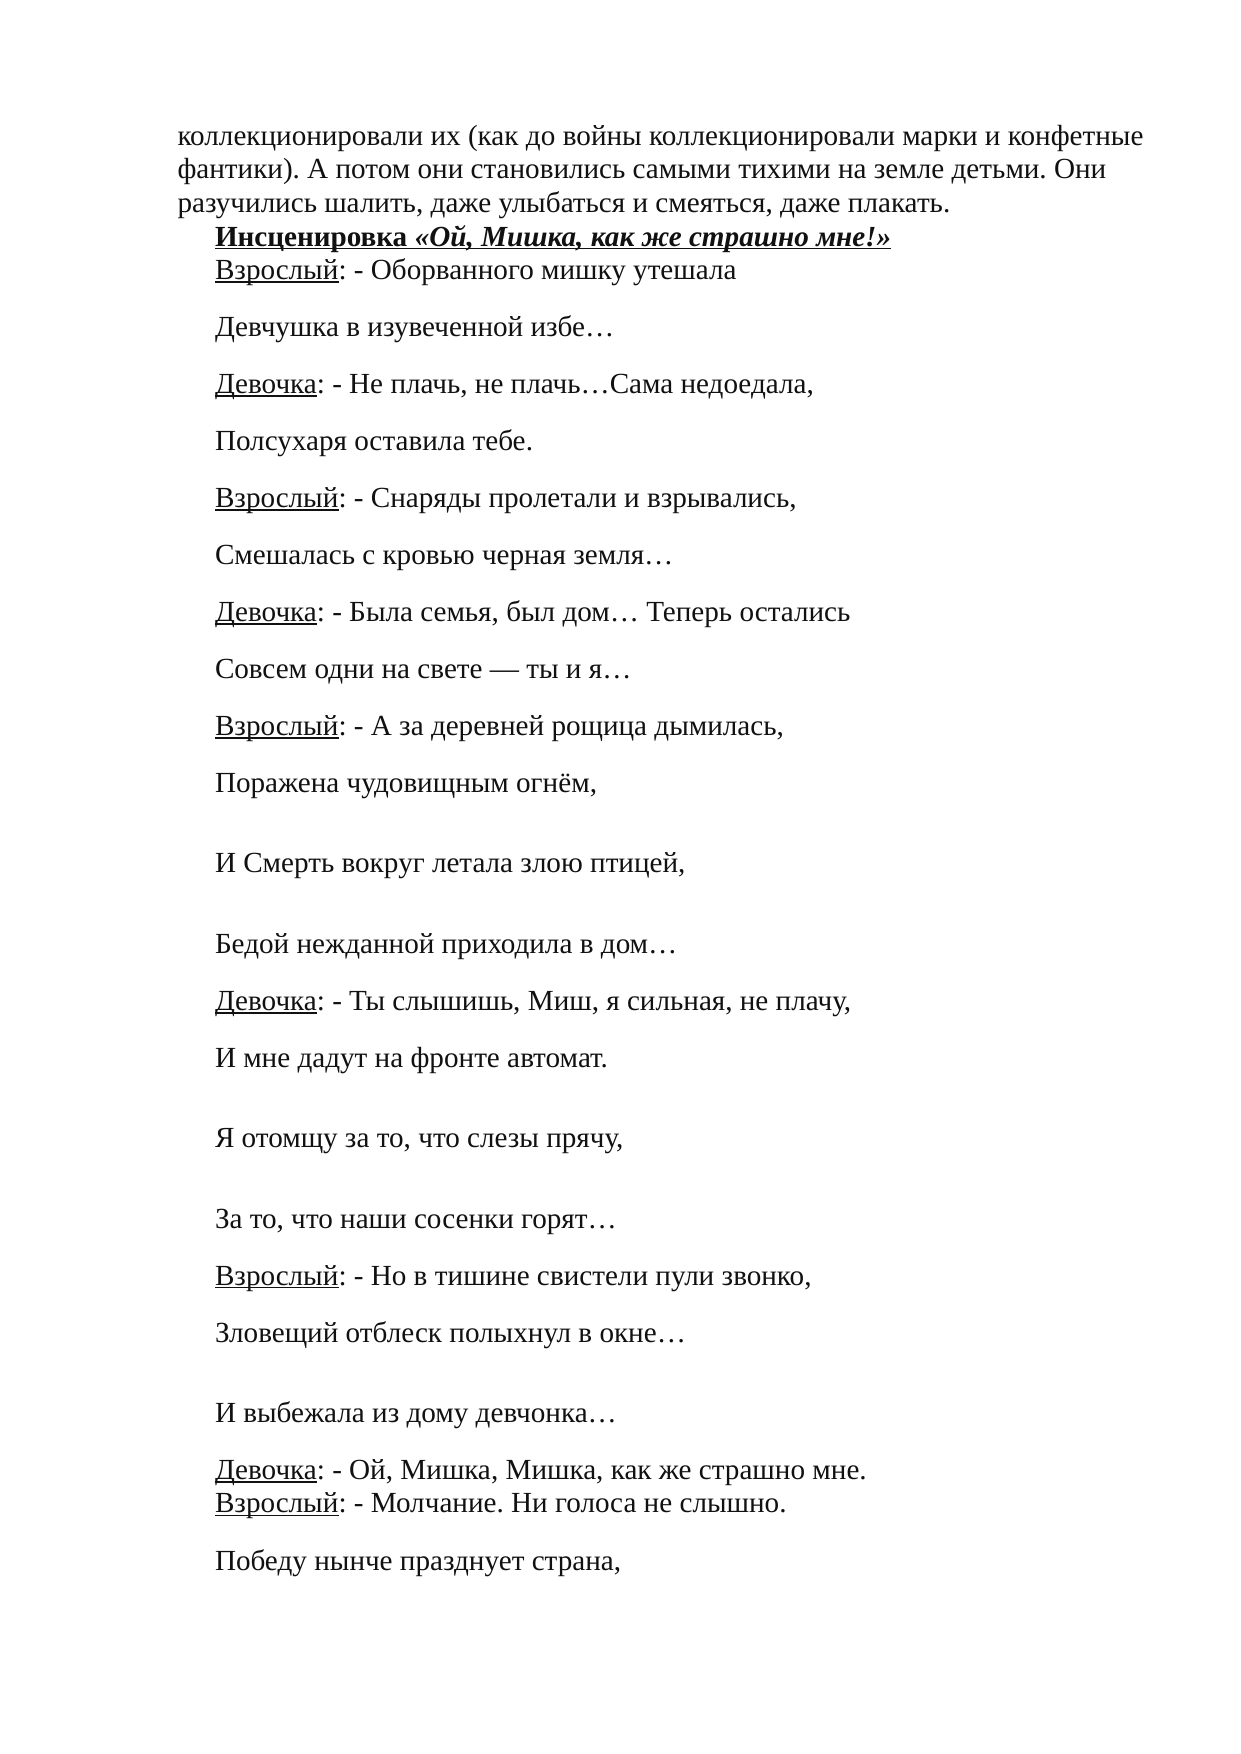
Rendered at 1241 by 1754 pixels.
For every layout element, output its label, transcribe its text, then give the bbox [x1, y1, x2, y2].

text Я отомщу за то, что слезы прячу, [177, 1120, 1152, 1154]
text Полсухаря оставила тебе. [177, 423, 1152, 457]
text И выбежала из дому девчонка… [177, 1395, 1152, 1429]
text И Смерть вокруг летала злою птицей, [177, 846, 1152, 879]
text Поражена чудовищным огнём, [177, 765, 1152, 799]
text Победу нынче празднует страна, [177, 1543, 1152, 1576]
text Девочка: - Ой, Мишка, Мишка, как же страшно мне. [177, 1452, 1152, 1486]
text Бедой нежданной приходила в дом… [177, 926, 1152, 959]
text Девочка: - Была семья, был дом… Теперь остались [177, 594, 1152, 628]
text Взрослый: - Но в тишине свистели пули звонко, [177, 1258, 1152, 1291]
text Взрослый: - Молчание. Ни голоса не слышно. [177, 1486, 1152, 1519]
text Зловещий отблеск полыхнул в окне… [177, 1315, 1152, 1348]
text Взрослый: - Оборванного мишку утешала [177, 252, 1152, 286]
text Инсценировка «Ой, Мишка, как же страшно мне!» [177, 219, 1152, 252]
text Взрослый: - А за деревней рощица дымилась, [177, 708, 1152, 742]
text Девчушка в изувеченной избе… [177, 309, 1152, 343]
text Смешалась с кровью черная земля… [177, 537, 1152, 571]
text Девочка: - Не плачь, не плачь…Сама недоедала, [177, 366, 1152, 400]
text Взрослый: - Снаряды пролетали и взрывались, [177, 480, 1152, 514]
text коллекционировали их (как до войны коллекционировали марки и конфетные фантики). А потом они становились самыми тихими на земле детьми. Они разучились шалить, даже улыбаться и смеяться, даже плакать. [177, 118, 1152, 219]
text За то, что наши сосенки горят… [177, 1201, 1152, 1234]
text И мне дадут на фронте автомат. [177, 1040, 1152, 1073]
text Совсем одни на свете — ты и я… [177, 651, 1152, 685]
text Девочка: - Ты слышишь, Миш, я сильная, не плачу, [177, 983, 1152, 1016]
